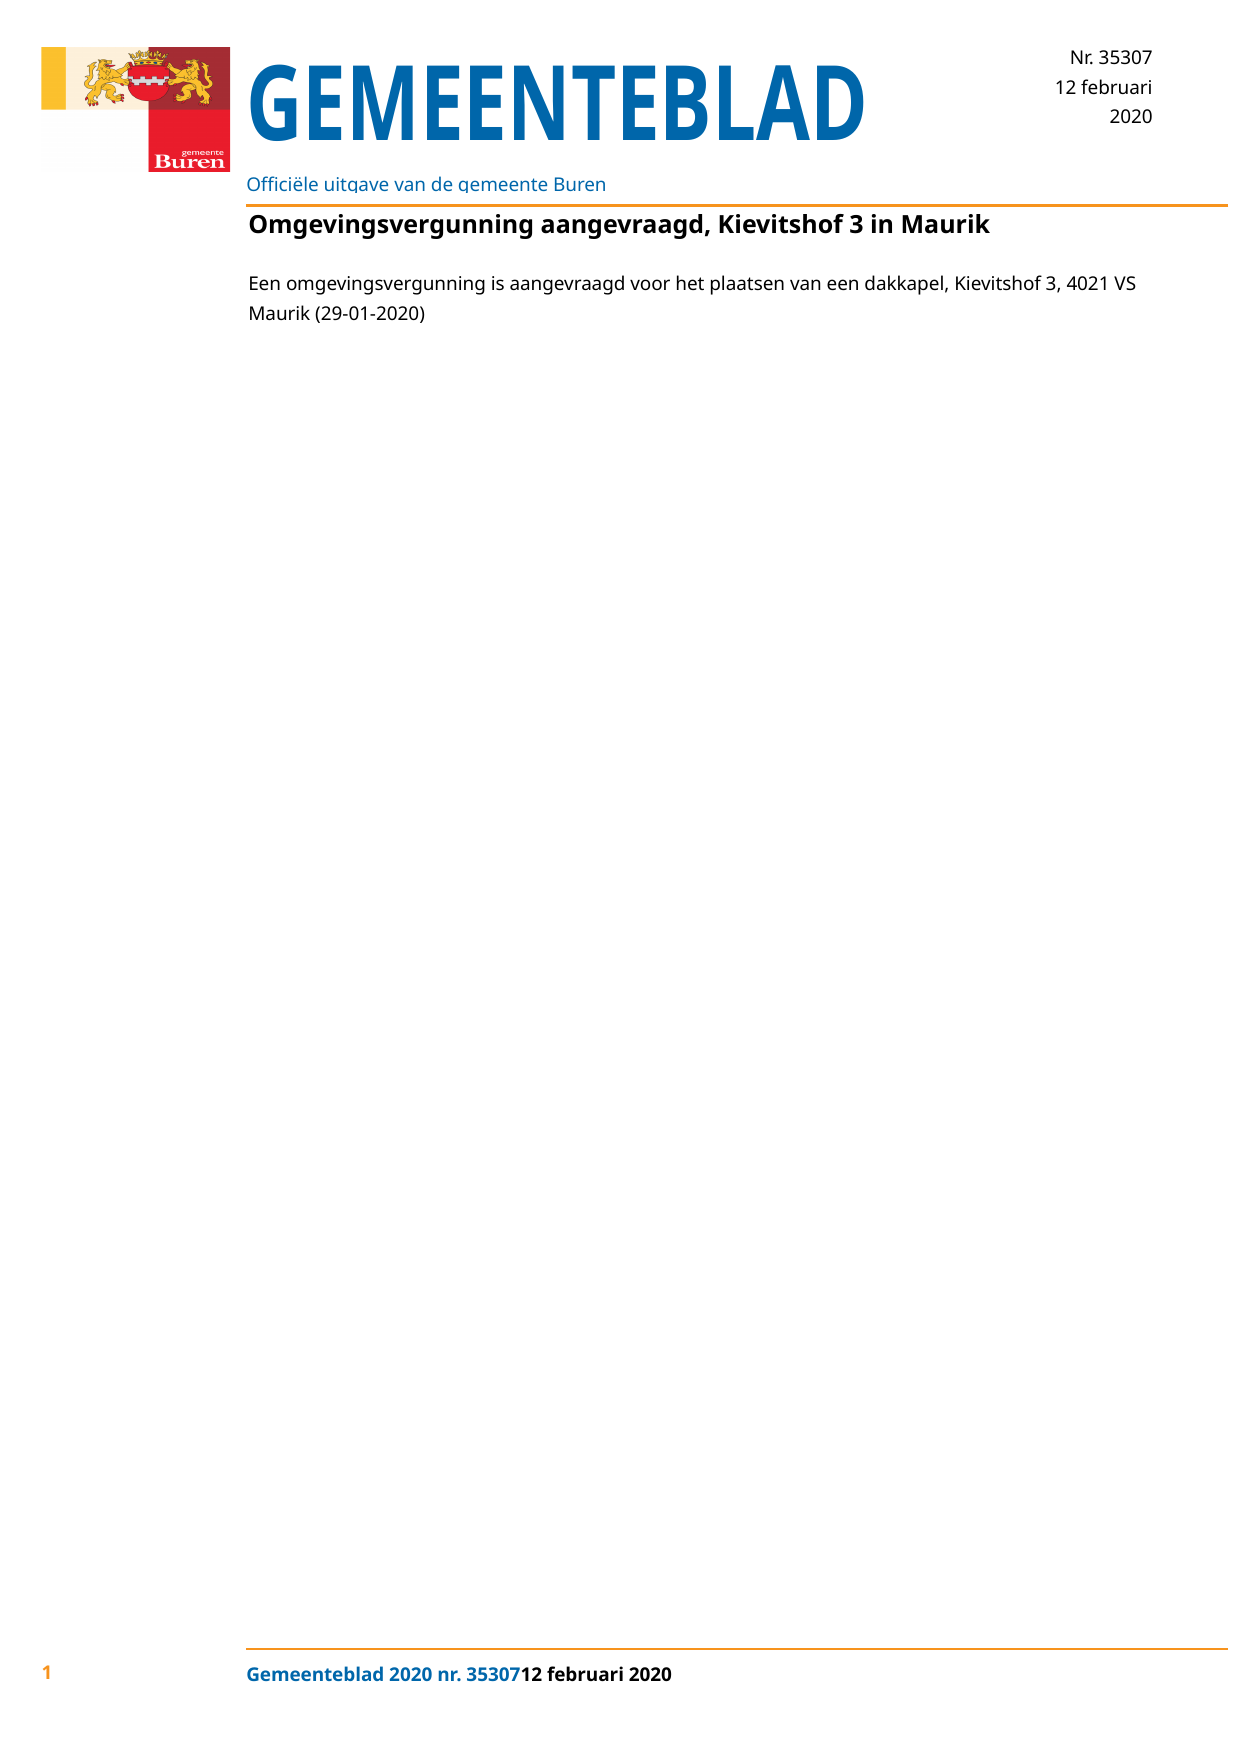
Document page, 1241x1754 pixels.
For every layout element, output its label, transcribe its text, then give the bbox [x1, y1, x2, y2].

text Omgevingsvergunning aangevraagd, Kievitshof 3 in Maurik [248, 207, 1152, 241]
text Een omgevingsvergunning is aangevraagd voor het plaatsen van een dakkapel, Kievitshof 3, 4021 VS Maurik (29-01-2020) [248, 270, 1152, 326]
picture [41, 47, 231, 172]
